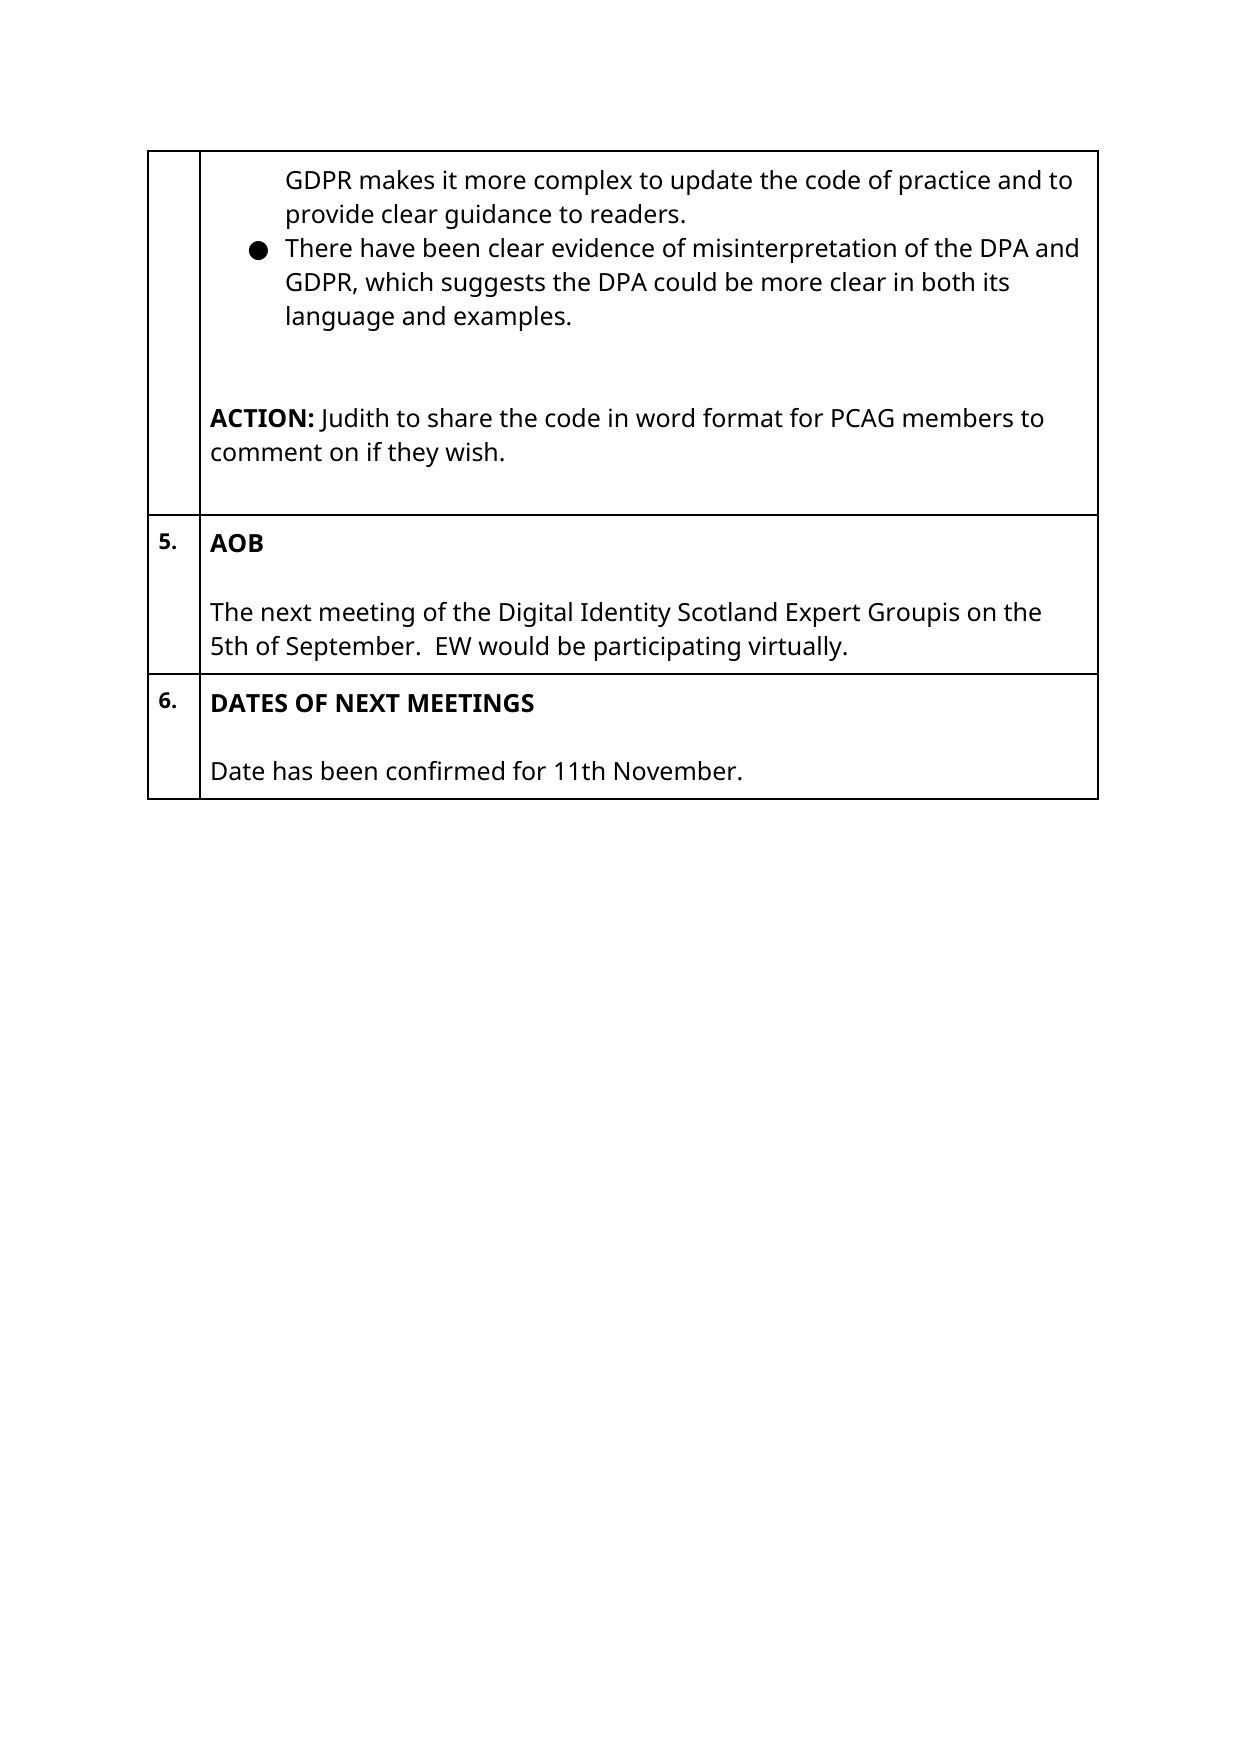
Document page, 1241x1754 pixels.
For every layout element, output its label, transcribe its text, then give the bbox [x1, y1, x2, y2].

table_cell DATES OF NEXT MEETINGS Date has been confirmed for 11th November. [201, 675, 1097, 798]
table_cell 5. [149, 516, 199, 673]
table_cell 6. [149, 675, 199, 798]
table_cell [149, 152, 199, 513]
table_cell AOB The next meeting of the Digital Identity Scotland Expert Groupis on the 5th of September. EW would be participating virtually. [201, 516, 1097, 673]
table_cell GDPR makes it more complex to update the code of practice and to provide clear guidance to readers. There have been clear evidence of misinterpretation of the DPA and GDPR, which suggests the DPA could be more clear in both its language and examples. ACTION: Judith to share the code in word format for PCAG members to comment on if they wish. [201, 152, 1097, 513]
